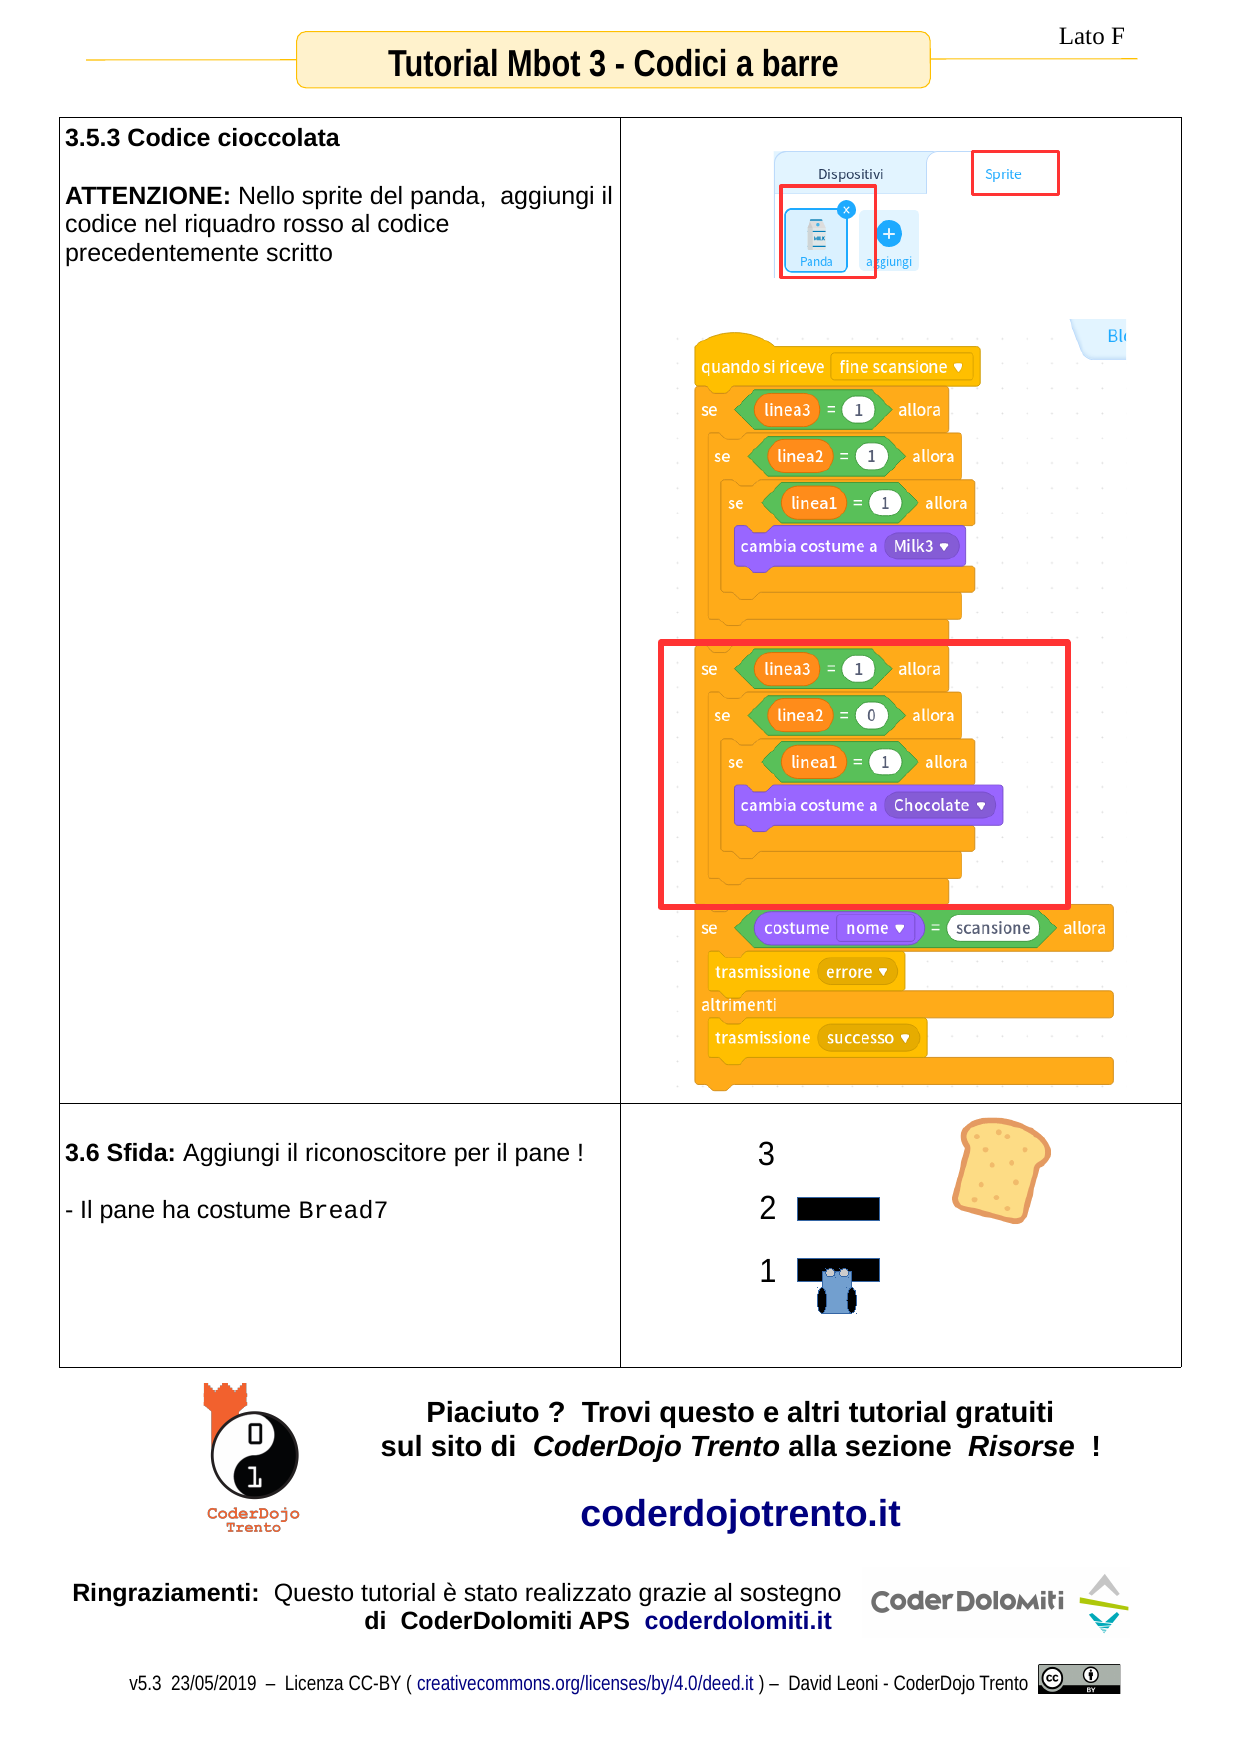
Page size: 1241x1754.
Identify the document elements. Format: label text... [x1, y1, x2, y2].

picture [675, 319, 1127, 1098]
table_cell 3.6 Sfida: Aggiungi il riconoscitore per il pane ! - Il pane ha costume Bread7 [60, 1104, 620, 1367]
picture [783, 188, 874, 276]
text di CoderDolomiti APS coderdolomiti.it [59, 1606, 861, 1635]
picture [1038, 1664, 1121, 1694]
table_cell [621, 1104, 1181, 1367]
text [59, 1429, 203, 1491]
text [1130, 1606, 1181, 1635]
text coderdojotrento.it Ringraziamenti: Questo tutorial è stato realizzato grazie al sostegno [59, 1491, 1181, 1606]
picture [950, 1108, 1055, 1238]
table_header 3.5.3 Codice cioccolata ATTENZIONE: Nello sprite del panda, aggiungi il codice nel riquadro rosso al codice precedentemente scritto [60, 118, 620, 1103]
picture [675, 646, 1065, 904]
picture [974, 153, 1028, 193]
text Piaciuto ? Trovi questo e altri tutorial gratuiti [300, 1396, 1181, 1429]
table_header [621, 118, 1181, 1103]
text [59, 1396, 203, 1429]
picture [773, 151, 1028, 278]
picture [861, 1567, 1130, 1638]
text sul sito di CoderDojo Trento alla sezione Risorse ! [300, 1429, 1181, 1491]
picture [203, 1383, 300, 1532]
